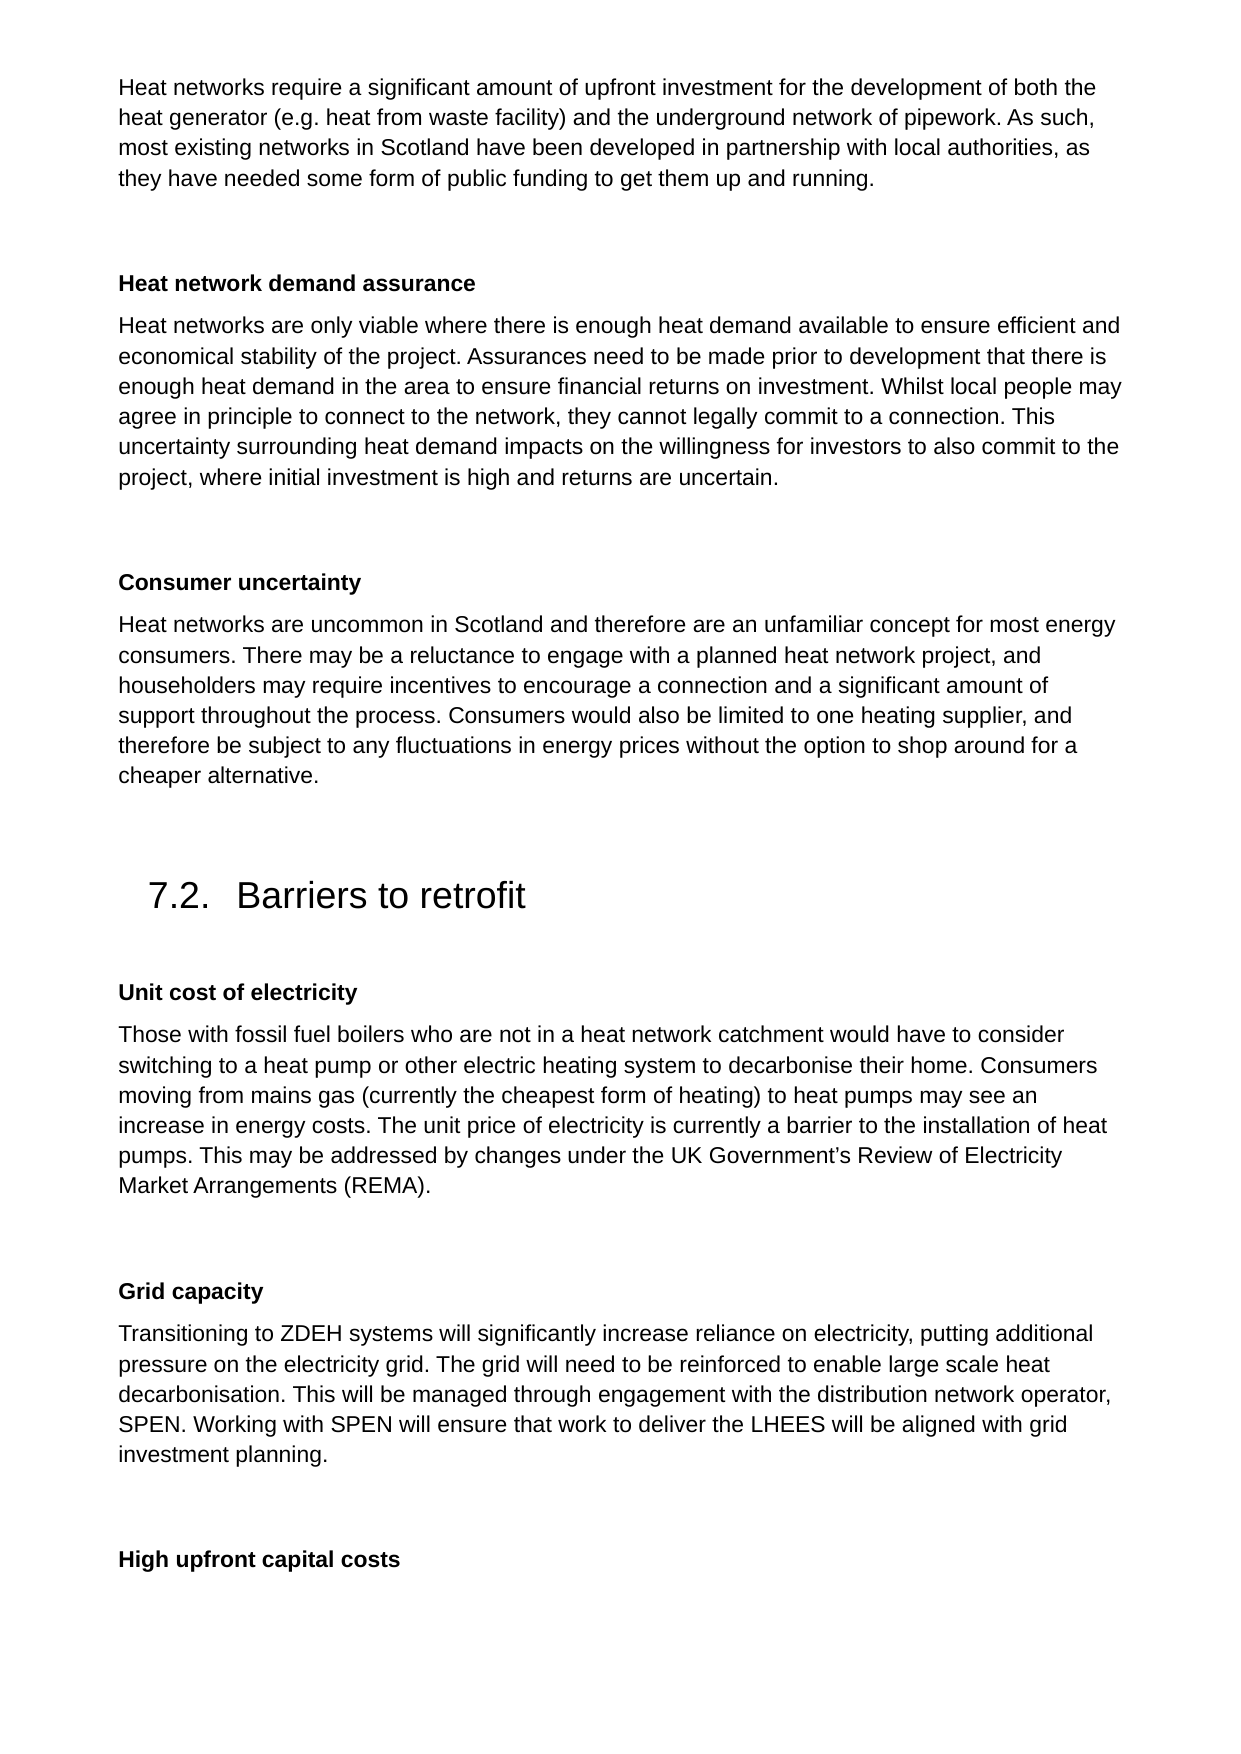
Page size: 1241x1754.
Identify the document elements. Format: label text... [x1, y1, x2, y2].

text Heat networks are uncommon in Scotland and therefore are an unfamiliar concept for most energy consumers. There may be a reluctance to engage with a planned heat network project, and householders may require incentives to encourage a connection and a significant amount of support throughout the process. Consumers would also be limited to one heating supplier, and therefore be subject to any fluctuations in energy prices without the option to shop around for a cheaper alternative. [118, 611, 1122, 789]
subtitle Barriers to retrofit [148, 873, 1122, 916]
subtitle Heat network demand assurance [118, 270, 1122, 296]
text Transitioning to ZDEH systems will significantly increase reliance on electricity, putting additional pressure on the electricity grid. The grid will need to be reinforced to enable large scale heat decarbonisation. This will be managed through engagement with the distribution network operator, SPEN. Working with SPEN will ensure that work to deliver the LHEES will be aligned with grid investment planning. [118, 1320, 1122, 1467]
text Heat networks are only viable where there is enough heat demand available to ensure efficient and economical stability of the project. Assurances need to be made prior to development that there is enough heat demand in the area to ensure financial returns on investment. Whilst local people may agree in principle to connect to the network, they cannot legally commit to a connection. This uncertainty surrounding heat demand impacts on the willingness for investors to also commit to the project, where initial investment is high and returns are uncertain. [118, 312, 1122, 490]
subtitle Unit cost of electricity [118, 979, 1122, 1005]
text Heat networks require a significant amount of upfront investment for the development of both the heat generator (e.g. heat from waste facility) and the underground network of pipework. As such, most existing networks in Scotland have been developed in partnership with local authorities, as they have needed some form of public funding to get them up and running. [118, 74, 1122, 191]
text Those with fossil fuel boilers who are not in a heat network catchment would have to consider switching to a heat pump or other electric heating system to decarbonise their home. Consumers moving from mains gas (currently the cheapest form of heating) to heat pumps may see an increase in energy costs. The unit price of electricity is currently a barrier to the installation of heat pumps. This may be addressed by changes under the UK Government’s Review of Electricity Market Arrangements (REMA). [118, 1021, 1122, 1199]
subtitle Grid capacity [118, 1278, 1122, 1304]
subtitle Consumer uncertainty [118, 569, 1122, 595]
subtitle High upfront capital costs [118, 1546, 1122, 1573]
